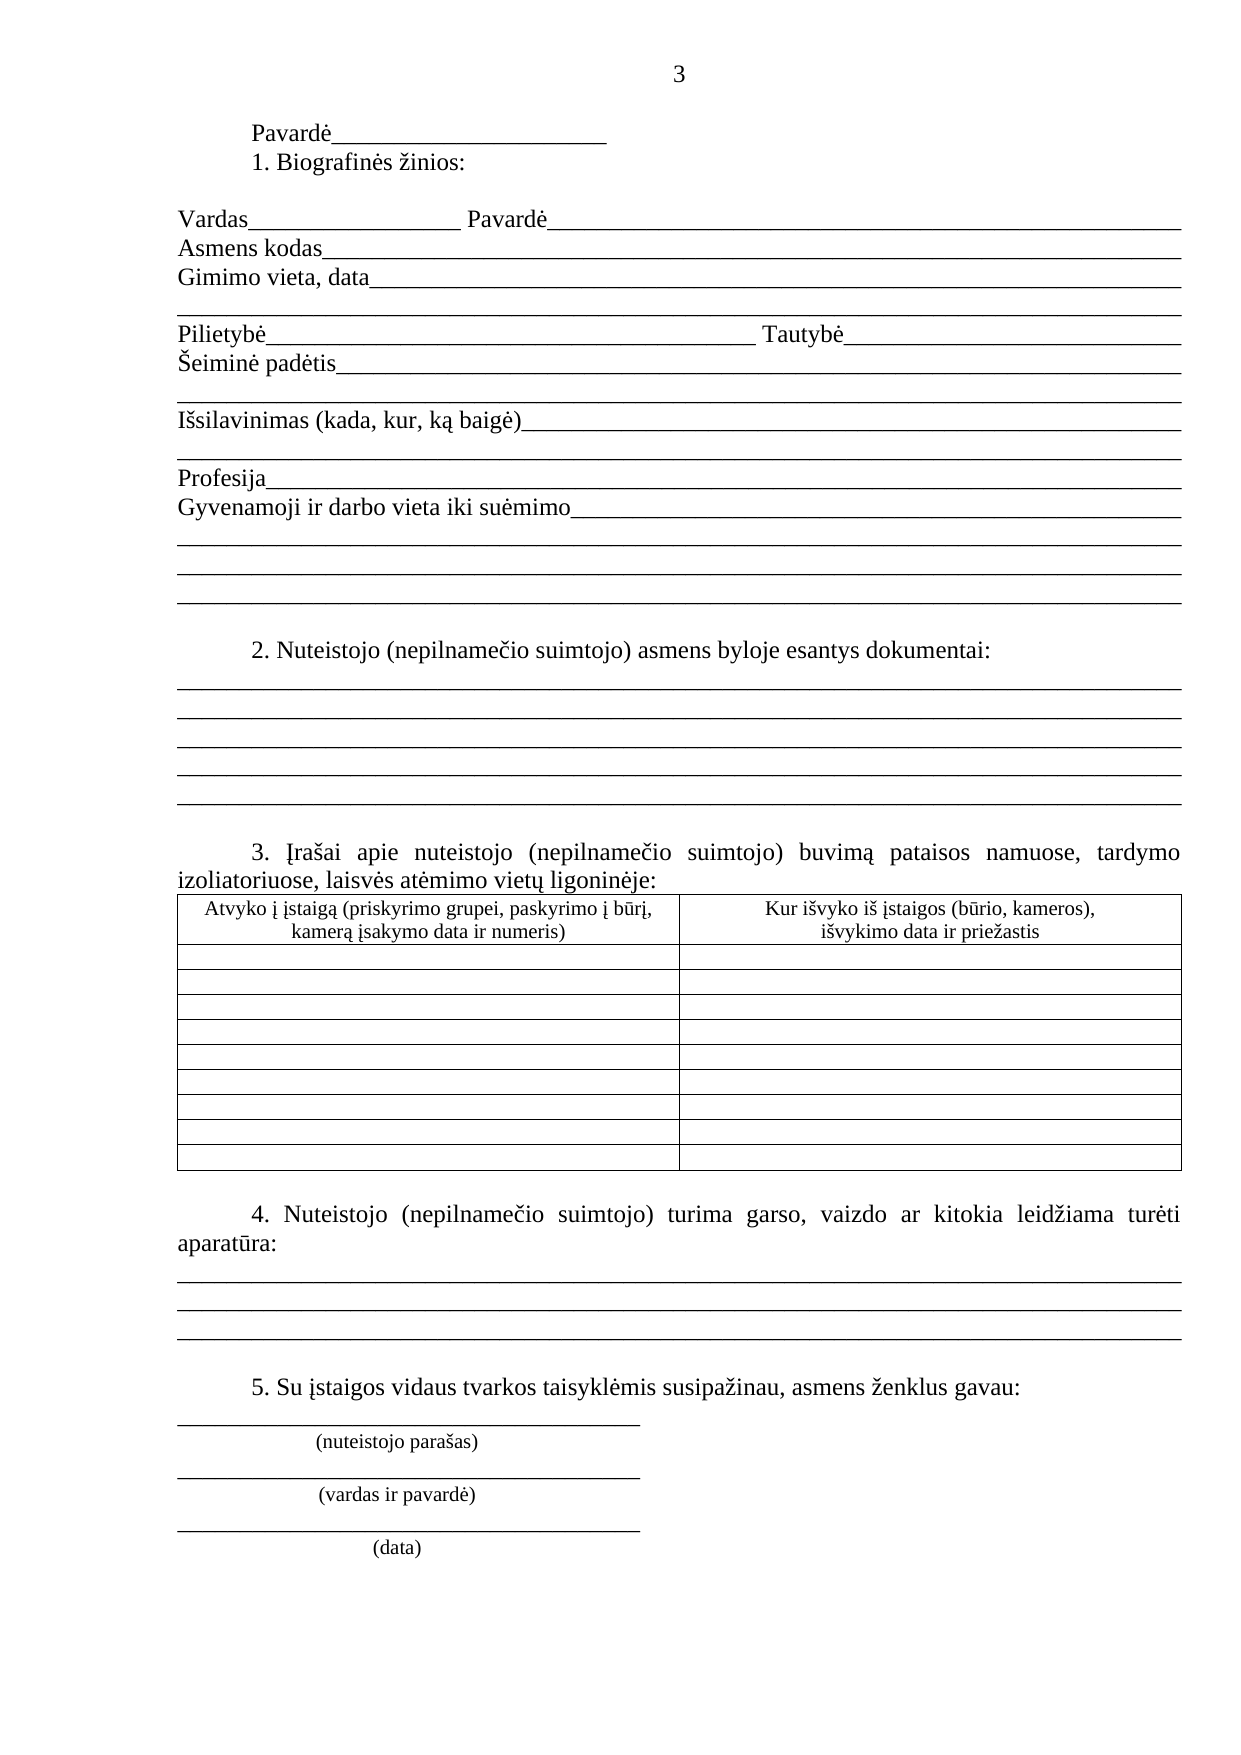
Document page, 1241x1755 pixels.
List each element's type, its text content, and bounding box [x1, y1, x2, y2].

table_cell [680, 1120, 1181, 1144]
table_cell [680, 1145, 1181, 1169]
table_cell [178, 1120, 679, 1144]
text Asmens kodas [177, 233, 1181, 262]
text 5. Su įstaigos vidaus tvarkos taisyklėmis susipažinau, asmens ženklus gavau: [177, 1372, 1181, 1401]
text Gimimo vieta, data [177, 262, 1181, 291]
table_cell [178, 995, 679, 1019]
table_cell [178, 1070, 679, 1094]
text Profesija [177, 463, 1181, 492]
text 3. Įrašai apie nuteistojo (nepilnamečio suimtojo) buvimą pataisos namuose, tardymo izoliatoriuose, laisvės atėmimo vietų ligoninėje: [177, 837, 1181, 894]
table_cell [178, 1095, 679, 1119]
text _____________________________________ [177, 1506, 1181, 1535]
table_cell [178, 1145, 679, 1169]
table_header Kur išvyko iš įstaigos (būrio, kameros), išvykimo data ir priežastis [680, 895, 1181, 943]
text _____________________________________ [177, 1453, 1181, 1482]
table_cell [680, 1095, 1181, 1119]
table_cell [680, 945, 1181, 969]
table_header Atvyko į įstaigą (priskyrimo grupei, paskyrimo į būrį, kamerą įsakymo data ir numeris) [178, 895, 679, 943]
text (vardas ir pavardė) [177, 1482, 1181, 1506]
table_cell [680, 1045, 1181, 1069]
table_cell [680, 1020, 1181, 1044]
text 4. Nuteistojo (nepilnamečio suimtojo) turima garso, vaizdo ar kitokia leidžiama turėti aparatūra: [177, 1199, 1181, 1257]
table_cell [680, 995, 1181, 1019]
text Gyvenamoji ir darbo vieta iki suėmimo [177, 492, 1181, 521]
text Pavardė______________________ [177, 118, 1181, 147]
table_cell [680, 1070, 1181, 1094]
text 2. Nuteistojo (nepilnamečio suimtojo) asmens byloje esantys dokumentai: [177, 636, 1181, 664]
table_cell [680, 970, 1181, 994]
text (data) [177, 1535, 1181, 1559]
table_cell [178, 945, 679, 969]
text Pilietybė Tautybė___________________________ [177, 319, 1181, 348]
table_cell [178, 1045, 679, 1069]
text 1. Biografinės žinios: [177, 147, 1181, 176]
text _____________________________________ [177, 1401, 1181, 1429]
table_cell [178, 970, 679, 994]
text Šeiminė padėtis [177, 348, 1181, 377]
text (nuteistojo parašas) [177, 1429, 1181, 1453]
text Išsilavinimas (kada, kur, ką baigė) [177, 406, 1181, 434]
text Vardas_________________ Pavardė [177, 204, 1181, 233]
table_cell [178, 1020, 679, 1044]
